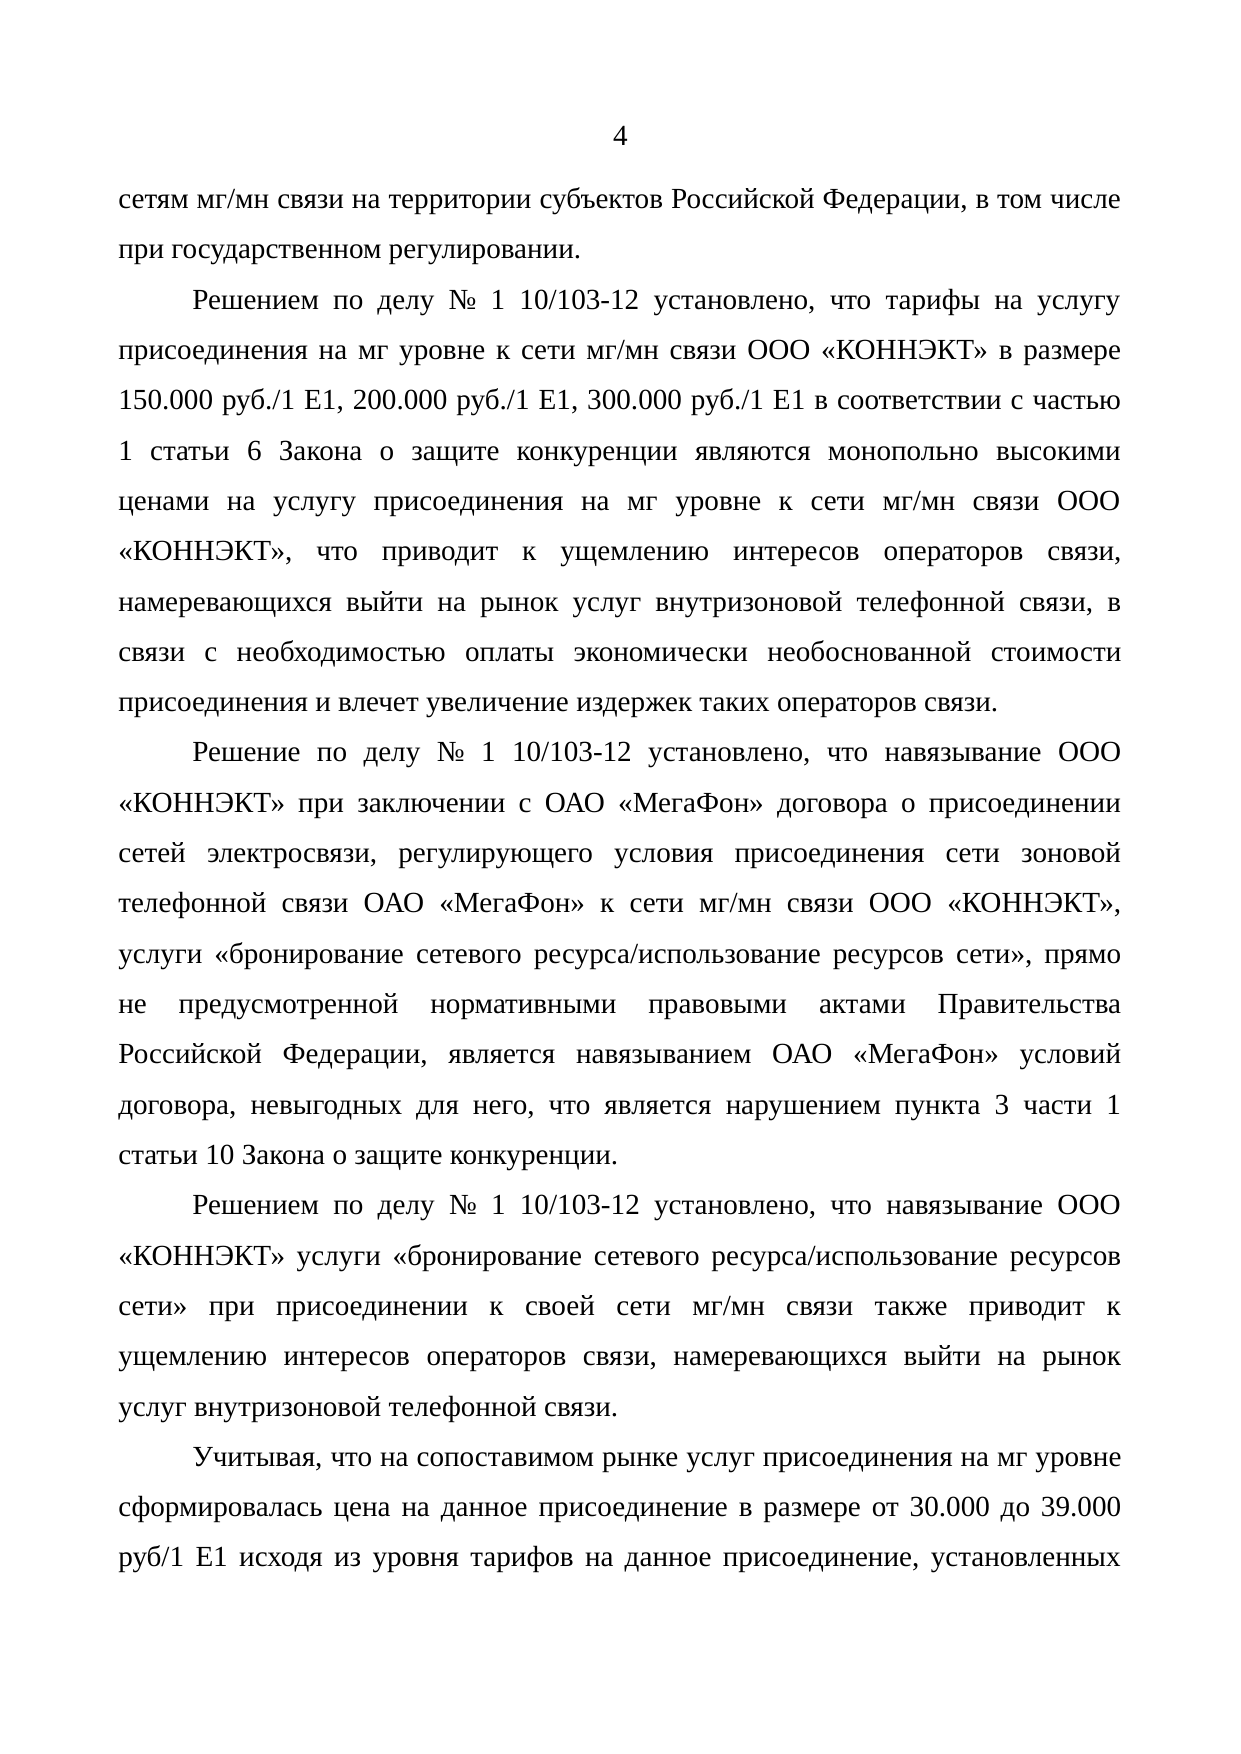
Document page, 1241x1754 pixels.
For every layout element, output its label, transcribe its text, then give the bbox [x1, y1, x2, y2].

text Решением по делу № 1 10/103-12 установлено, что навязывание ООО «КОННЭКТ» услуги «бронирование сетевого ресурса/использование ресурсов сети» при присоединении к своей сети мг/мн связи также приводит к ущемлению интересов операторов связи, намеревающихся выйти на рынок услуг внутризоновой телефонной связи. [118, 1187, 1122, 1422]
text Учитывая, что на сопоставимом рынке услуг присоединения на мг уровне сформировалась цена на данное присоединение в размере от 30.000 до 39.000 руб/1 Е1 исходя из уровня тарифов на данное присоединение, установленных [118, 1439, 1122, 1573]
text Решением по делу № 1 10/103-12 установлено, что тарифы на услугу присоединения на мг уровне к сети мг/мн связи ООО «КОННЭКТ» в размере 150.000 руб./1 Е1, 200.000 руб./1 Е1, 300.000 руб./1 Е1 в соответствии с частью 1 статьи 6 Закона о защите конкуренции являются монопольно высокими ценами на услугу присоединения на мг уровне к сети мг/мн связи ООО «КОННЭКТ», что приводит к ущемлению интересов операторов связи, намеревающихся выйти на рынок услуг внутризоновой телефонной связи, в связи с необходимостью оплаты экономически необоснованной стоимости присоединения и влечет увеличение издержек таких операторов связи. [118, 282, 1122, 718]
text Решение по делу № 1 10/103-12 установлено, что навязывание ООО «КОННЭКТ» при заключении с ОАО «МегаФон» договора о присоединении сетей электросвязи, регулирующего условия присоединения сети зоновой телефонной связи ОАО «МегаФон» к сети мг/мн связи ООО «КОННЭКТ», услуги «бронирование сетевого ресурса/использование ресурсов сети», прямо не предусмотренной нормативными правовыми актами Правительства Российской Федерации, является навязыванием ОАО «МегаФон» условий договора, невыгодных для него, что является нарушением пункта 3 части 1 статьи 10 Закона о защите конкуренции. [118, 734, 1122, 1171]
text сетям мг/мн связи на территории субъектов Российской Федерации, в том числе при государственном регулировании. [118, 181, 1122, 265]
